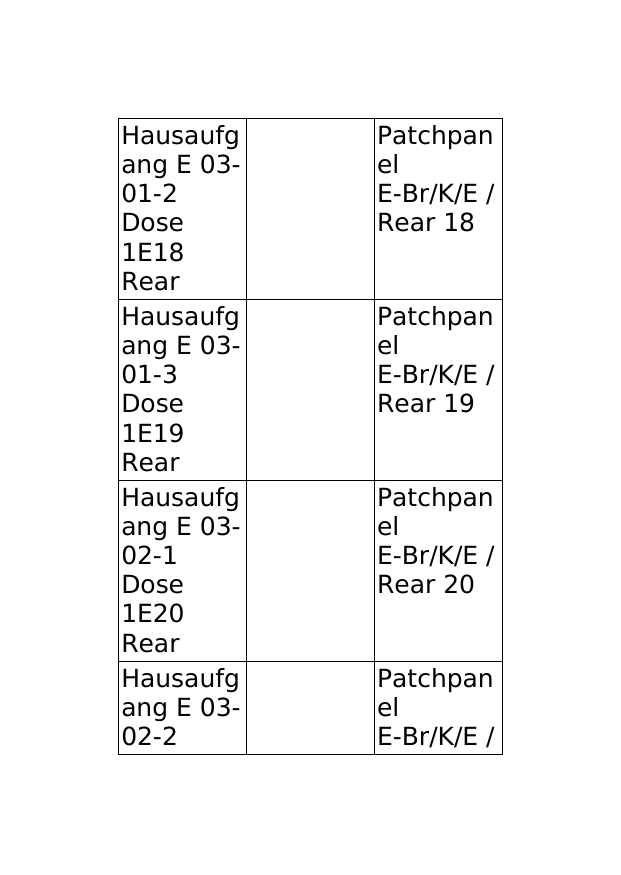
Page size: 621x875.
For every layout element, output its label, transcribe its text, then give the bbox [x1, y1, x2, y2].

table_cell Hausaufgang E 03-01-3 Dose 1E19 Rear [119, 300, 246, 480]
table_cell [247, 119, 374, 299]
table_cell Hausaufgang E 03-02-1 Dose 1E20 Rear [119, 481, 246, 661]
table_cell Hausaufgang E 03-01-2 Dose 1E18 Rear [119, 119, 246, 299]
table_cell Patchpanel E-Br/K/E / Rear 19 [375, 300, 502, 480]
table_cell [247, 662, 374, 754]
table_cell Patchpanel E-Br/K/E / [375, 662, 502, 754]
table_cell [247, 481, 374, 661]
table_cell Patchpanel E-Br/K/E / Rear 20 [375, 481, 502, 661]
table_cell [247, 300, 374, 480]
table_cell Patchpanel E-Br/K/E / Rear 18 [375, 119, 502, 299]
table_cell Hausaufgang E 03-02-2 [119, 662, 246, 754]
